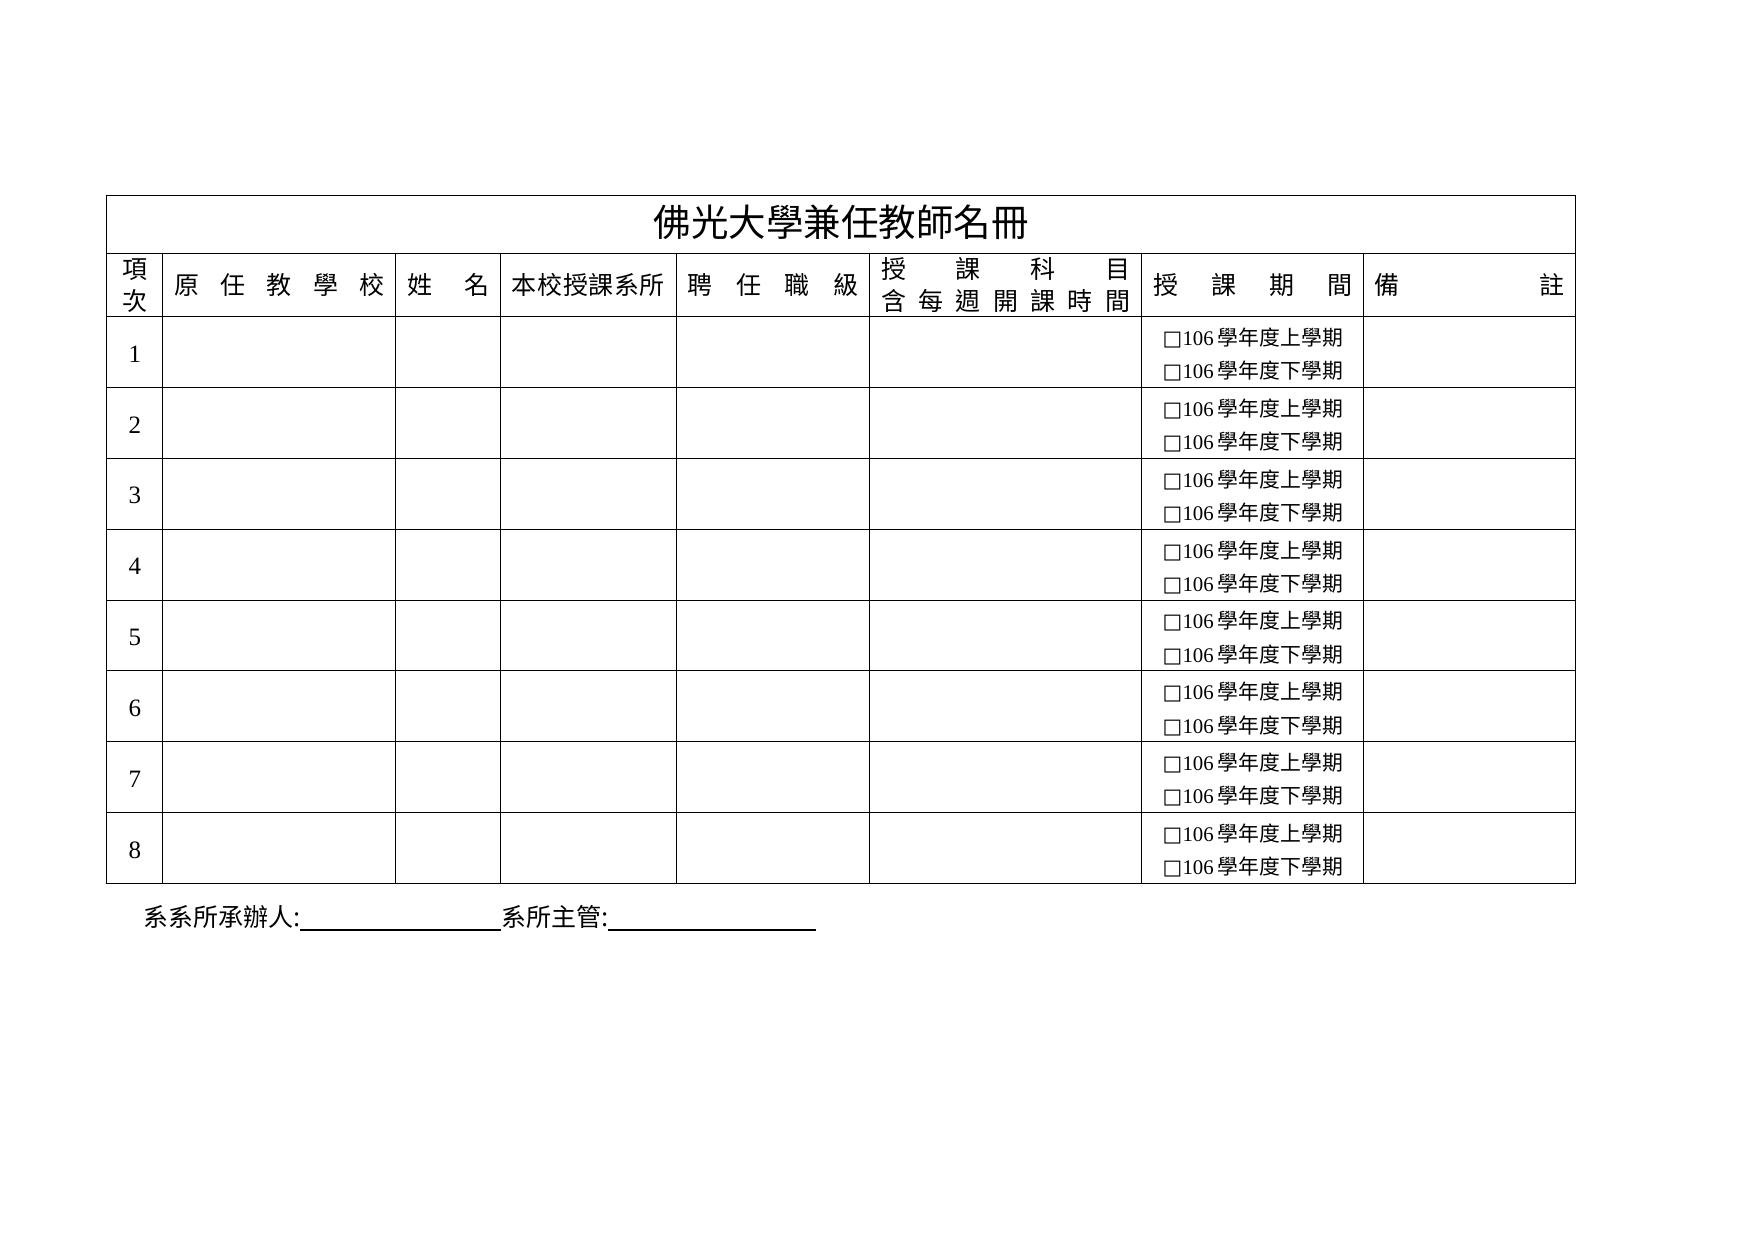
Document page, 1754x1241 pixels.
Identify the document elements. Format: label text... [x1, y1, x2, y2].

table_cell [163, 530, 395, 599]
table_cell [501, 459, 676, 529]
table_cell 5 [107, 601, 162, 670]
table_cell [677, 742, 869, 812]
table_cell [396, 601, 500, 670]
table_cell [501, 601, 676, 670]
table_cell [163, 388, 395, 458]
table_cell [870, 388, 1141, 458]
table_cell 2 [107, 388, 162, 458]
table_cell □106學年度上學期 □106學年度下學期 [1142, 813, 1363, 883]
table_cell 原任教學校 [163, 254, 395, 316]
table_cell [677, 601, 869, 670]
table_cell [163, 317, 395, 387]
table_cell [163, 813, 395, 883]
table_cell [677, 459, 869, 529]
table_cell □106學年度上學期 □106學年度下學期 [1142, 671, 1363, 741]
table_cell [870, 742, 1141, 812]
table_cell [1364, 317, 1575, 387]
table_cell 本校授課系所 [501, 254, 676, 316]
table_cell 授課科目 含每週開課時間 [870, 254, 1141, 316]
table_cell [501, 388, 676, 458]
table_cell [163, 742, 395, 812]
table_cell □106學年度上學期 □106學年度下學期 [1142, 742, 1363, 812]
table_cell [677, 813, 869, 883]
text 系系所承辦人: 系所主管: [118, 841, 1636, 934]
table_cell [1364, 742, 1575, 812]
table_cell 聘任職級 [677, 254, 869, 316]
table_cell [1364, 530, 1575, 599]
table_cell [396, 317, 500, 387]
table_cell □106學年度上學期 □106學年度下學期 [1142, 530, 1363, 599]
table_cell [163, 671, 395, 741]
table_cell [396, 530, 500, 599]
table_cell 8 [107, 813, 162, 883]
table_cell [1364, 459, 1575, 529]
table_cell [396, 742, 500, 812]
table_cell 6 [107, 671, 162, 741]
table_cell [501, 742, 676, 812]
table_cell 1 [107, 317, 162, 387]
table_cell [870, 813, 1141, 883]
table_cell □106學年度上學期 □106學年度下學期 [1142, 601, 1363, 670]
table_header 佛光大學兼任教師名冊 [107, 196, 1575, 253]
table_cell [501, 813, 676, 883]
table_cell □106學年度上學期 □106學年度下學期 [1142, 317, 1363, 387]
table_cell [396, 459, 500, 529]
table_cell [501, 530, 676, 599]
table_cell [677, 671, 869, 741]
table_cell [870, 601, 1141, 670]
table_cell [1364, 601, 1575, 670]
table_cell [677, 530, 869, 599]
table_cell [1364, 813, 1575, 883]
table_cell [396, 671, 500, 741]
table_cell □106學年度上學期 □106學年度下學期 [1142, 388, 1363, 458]
table_cell [1364, 388, 1575, 458]
table_cell [396, 813, 500, 883]
table_cell [501, 671, 676, 741]
table_cell [1364, 671, 1575, 741]
table_cell 4 [107, 530, 162, 599]
table_cell [870, 317, 1141, 387]
table_cell 3 [107, 459, 162, 529]
table_cell □106學年度上學期 □106學年度下學期 [1142, 459, 1363, 529]
table_cell [870, 530, 1141, 599]
table_cell [677, 388, 869, 458]
table_cell 姓名 [396, 254, 500, 316]
table_cell 項次 [107, 254, 162, 316]
table_cell 7 [107, 742, 162, 812]
table_cell [396, 388, 500, 458]
table_cell [870, 459, 1141, 529]
table_cell 備註 [1364, 254, 1575, 316]
table_cell 授課期間 [1142, 254, 1363, 316]
table_cell [163, 459, 395, 529]
table_cell [501, 317, 676, 387]
table_cell [870, 671, 1141, 741]
table_cell [677, 317, 869, 387]
table_cell [163, 601, 395, 670]
